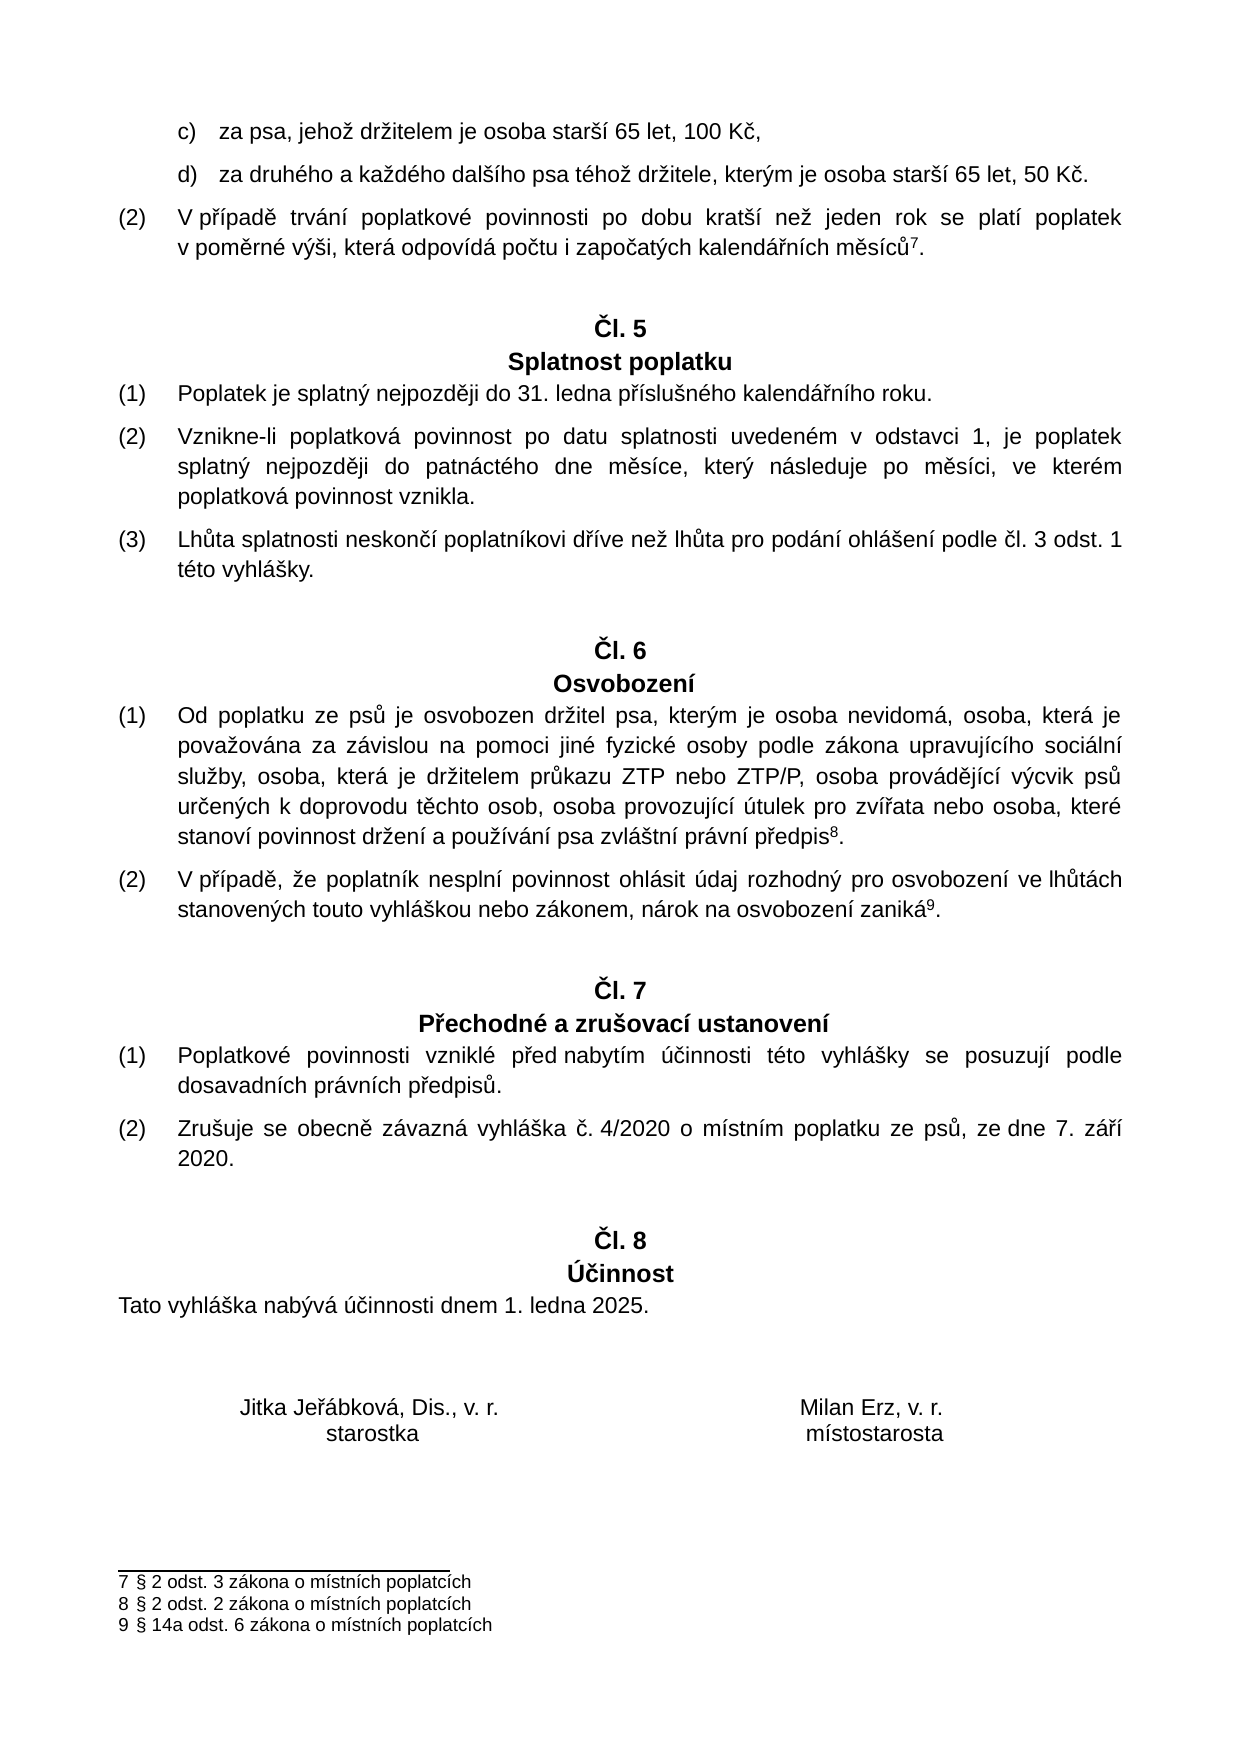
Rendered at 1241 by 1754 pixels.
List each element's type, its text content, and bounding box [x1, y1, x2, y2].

table_header Jitka Jeřábková, Dis., v. r. starostka [118, 1334, 620, 1452]
subtitle Čl. 6 Osvobození [118, 636, 1122, 698]
table_header Milan Erz, v. r. místostarosta [620, 1334, 1122, 1452]
subtitle Čl. 7 Přechodné a zrušovací ustanovení [118, 976, 1122, 1038]
list § 14a odst. 6 zákona o místních poplatcích [118, 1614, 1122, 1635]
list V případě, že poplatník nesplní povinnost ohlásit údaj rozhodný pro osvobození ve lhůtách stanovených touto vyhláškou nebo zákonem, nárok na osvobození zaniká. [118, 866, 1122, 922]
text Tato vyhláška nabývá účinnosti dnem 1. ledna 2025. [118, 1292, 1122, 1318]
list za druhého a každého dalšího psa téhož držitele, kterým je osoba starší 65 let, 50 Kč. [177, 161, 1122, 187]
list § 2 odst. 3 zákona o místních poplatcích [118, 1571, 1122, 1592]
list Poplatkové povinnosti vzniklé před nabytím účinnosti této vyhlášky se posuzují podle dosavadních právních předpisů. [118, 1042, 1122, 1099]
subtitle Čl. 8 Účinnost [118, 1226, 1122, 1287]
list za psa, jehož držitelem je osoba starší 65 let, 100 Kč, [177, 118, 1122, 144]
list Poplatek je splatný nejpozději do 31. ledna příslušného kalendářního roku. [118, 380, 1122, 406]
list Vznikne-li poplatková povinnost po datu splatnosti uvedeném v odstavci 1, je poplatek splatný nejpozději do patnáctého dne měsíce, který následuje po měsíci, ve kterém poplatková povinnost vznikla. [118, 423, 1122, 509]
subtitle Čl. 5 Splatnost poplatku [118, 314, 1122, 376]
list Zrušuje se obecně závazná vyhláška č. 4/2020 o místním poplatku ze psů, ze dne 7. září 2020. [118, 1115, 1122, 1172]
list Lhůta splatnosti neskončí poplatníkovi dříve než lhůta pro podání ohlášení podle čl. 3 odst. 1 této vyhlášky. [118, 526, 1122, 582]
list Od poplatku ze psů je osvobozen držitel psa, kterým je osoba nevidomá, osoba, která je považována za závislou na pomoci jiné fyzické osoby podle zákona upravujícího sociální služby, osoba, která je držitelem průkazu ZTP nebo ZTP/P, osoba provádějící výcvik psů určených k doprovodu těchto osob, osoba provozující útulek pro zvířata nebo osoba, které stanoví povinnost držení a používání psa zvláštní právní předpis. [118, 702, 1122, 849]
list V případě trvání poplatkové povinnosti po dobu kratší než jeden rok se platí poplatek v poměrné výši, která odpovídá počtu i započatých kalendářních měsíců. [118, 203, 1122, 260]
list § 2 odst. 2 zákona o místních poplatcích [118, 1592, 1122, 1614]
